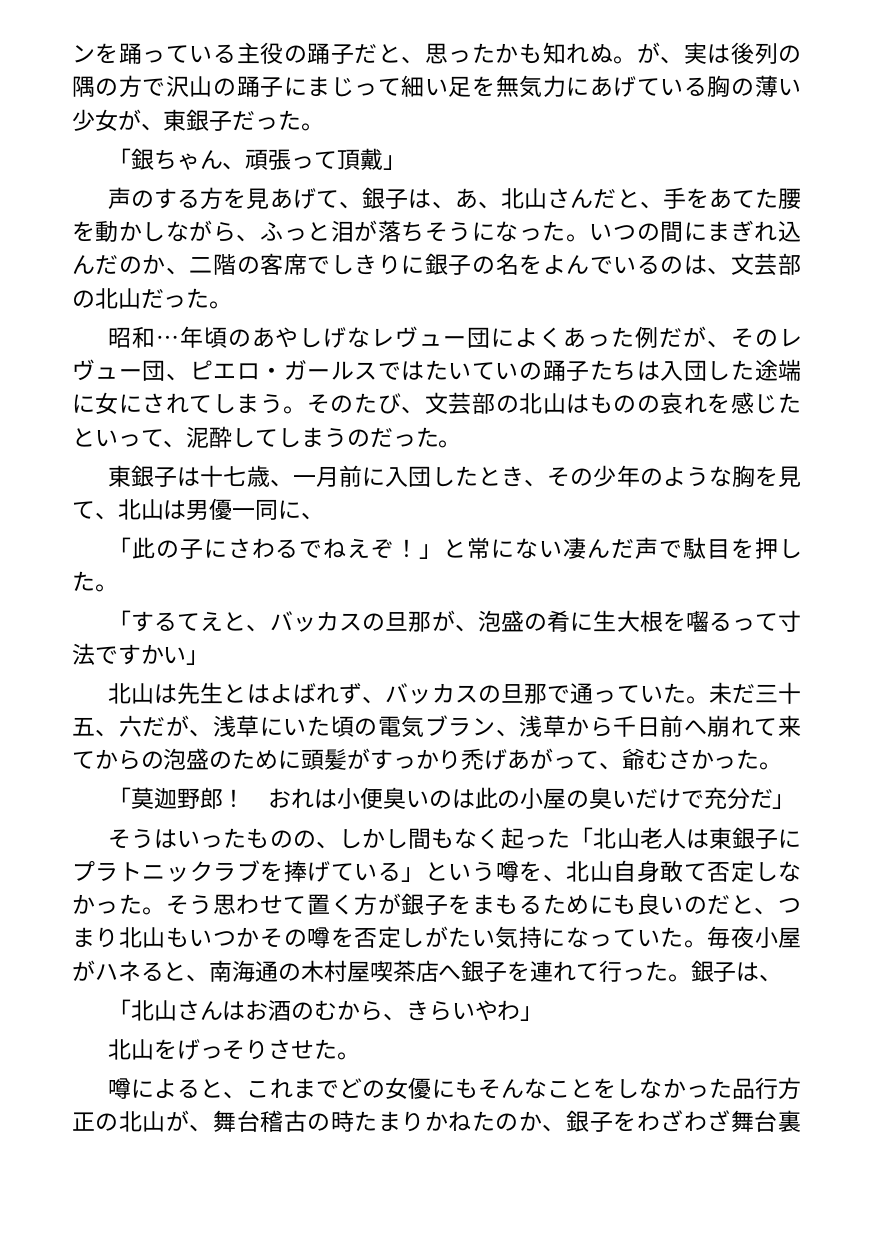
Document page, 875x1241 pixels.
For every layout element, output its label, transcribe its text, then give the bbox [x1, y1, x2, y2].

text 北山は先生とはよばれず、バッカスの旦那で通っていた。未だ三十五、六だが、浅草にいた頃の電気ブラン、浅草から千日前へ崩れて来てからの泡盛のために頭髪がすっかり禿げあがって、爺むさかった。 [72, 676, 802, 775]
text 声のする方を見あげて、銀子は、あ、北山さんだと、手をあてた腰を動かしながら、ふっと泪が落ちそうになった。いつの間にまぎれ込んだのか、二階の客席でしきりに銀子の名をよんでいるのは、文芸部の北山だった。 [72, 181, 802, 314]
text ンを踊っている主役の踊子だと、思ったかも知れぬ。が、実は後列の隅の方で沢山の踊子にまじって細い足を無気力にあげている胸の薄い少女が、東銀子だった。 [72, 36, 802, 136]
text 東銀子は十七歳、一月前に入団したとき、その少年のような胸を見て、北山は男優一同に、 [72, 458, 802, 525]
text 「銀ちゃん、頑張って頂戴」 [72, 142, 802, 175]
text そうはいったものの、しかし間もなく起った「北山老人は東銀子にプラトニックラブを捧げている」という噂を、北山自身敢て否定しなかった。そう思わせて置く方が銀子をまもるためにも良いのだと、つまり北山もいつかその噂を否定しがたい気持になっていた。毎夜小屋がハネると、南海通の木村屋喫茶店へ銀子を連れて行った。銀子は、 [72, 821, 802, 987]
text 「莫迦野郎！ おれは小便臭いのは此の小屋の臭いだけで充分だ」 [72, 781, 802, 814]
text 北山をげっそりさせた。 [72, 1032, 802, 1065]
text 「北山さんはお酒のむから、きらいやわ」 [72, 993, 802, 1026]
text 「此の子にさわるでねえぞ！」と常にない凄んだ声で駄目を押した。 [72, 531, 802, 597]
text 「するてえと、バッカスの旦那が、泡盛の肴に生大根を囓るって寸法ですかい」 [72, 603, 802, 670]
text 昭和…年頃のあやしげなレヴュー団によくあった例だが、そのレヴュー団、ピエロ・ガールスではたいていの踊子たちは入団した途端に女にされてしまう。そのたび、文芸部の北山はものの哀れを感じたといって、泥酔してしまうのだった。 [72, 320, 802, 453]
text 噂によると、これまでどの女優にもそんなことをしなかった品行方正の北山が、舞台稽古の時たまりかねたのか、銀子をわざわざ舞台裏 [72, 1071, 802, 1137]
